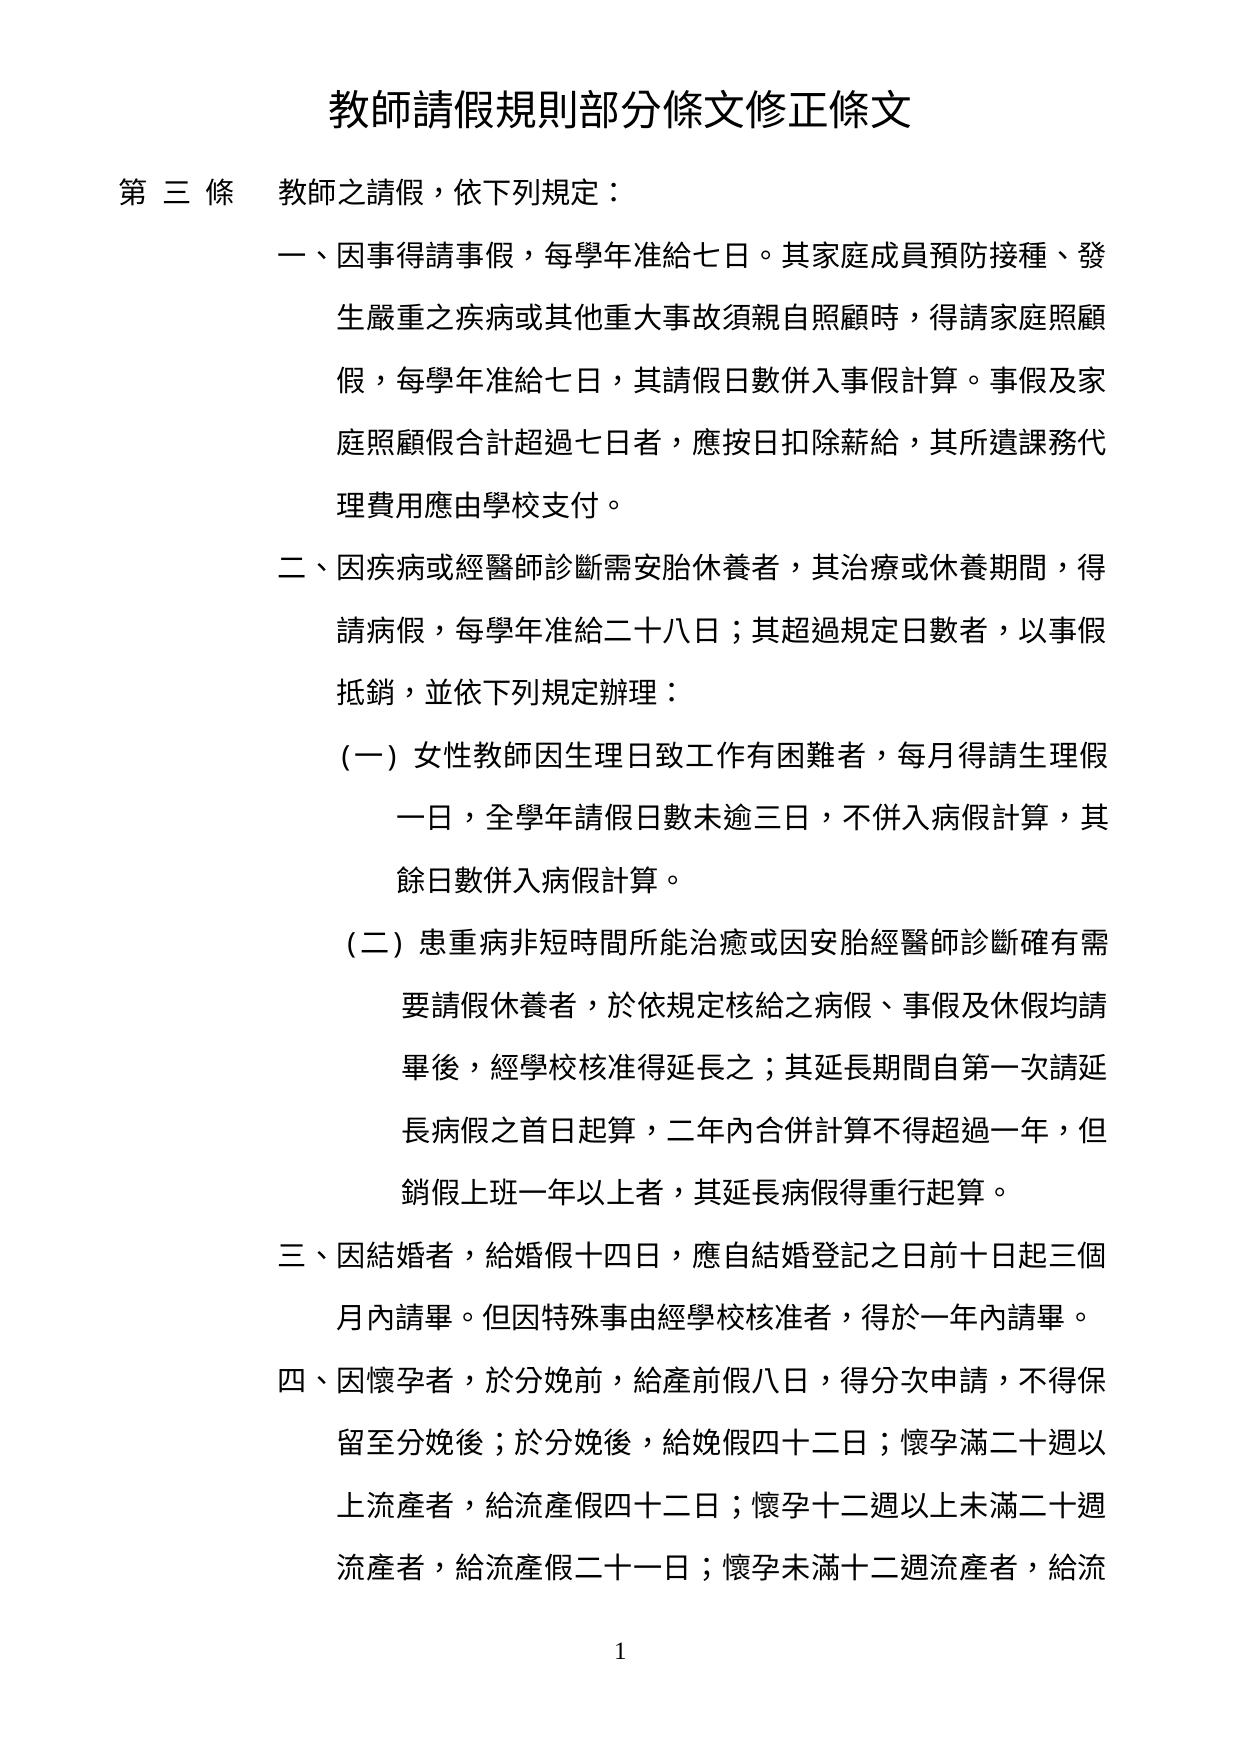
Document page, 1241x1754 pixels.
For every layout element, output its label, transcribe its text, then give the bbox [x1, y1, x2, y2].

list 患重病非短時間所能治癒或因安胎經醫師診斷確有需要請假休養者，於依規定核給之病假、事假及休假均請畢後，經學校核准得延長之；其延長期間自第一次請延長病假之首日起算，二年內合併計算不得超過一年，但銷假上班一年以上者，其延長病假得重行起算。 [342, 904, 1110, 1216]
list 因疾病或經醫師診斷需安胎休養者，其治療或休養期間，得請病假，每學年准給二十八日；其超過規定日數者，以事假抵銷，並依下列規定辦理： [278, 529, 1110, 716]
text 教師請假規則部分條文修正條文 [118, 75, 1122, 137]
list 因懷孕者，於分娩前，給產前假八日，得分次申請，不得保留至分娩後；於分娩後，給娩假四十二日；懷孕滿二十週以上流產者，給流產假四十二日；懷孕十二週以上未滿二十週流產者，給流產假二十一日；懷孕未滿十二週流產者，給流 [278, 1341, 1110, 1591]
list 因結婚者，給婚假十四日，應自結婚登記之日前十日起三個月內請畢。但因特殊事由經學校核准者，得於一年內請畢。 [278, 1216, 1110, 1341]
text 第 三 條 教師之請假，依下列規定： [118, 154, 1110, 216]
list 女性教師因生理日致工作有困難者，每月得請生理假一日，全學年請假日數未逾三日，不併入病假計算，其餘日數併入病假計算。 [337, 716, 1110, 904]
list 因事得請事假，每學年准給七日。其家庭成員預防接種、發生嚴重之疾病或其他重大事故須親自照顧時，得請家庭照顧假，每學年准給七日，其請假日數併入事假計算。事假及家庭照顧假合計超過七日者，應按日扣除薪給，其所遺課務代理費用應由學校支付。 [278, 216, 1110, 529]
